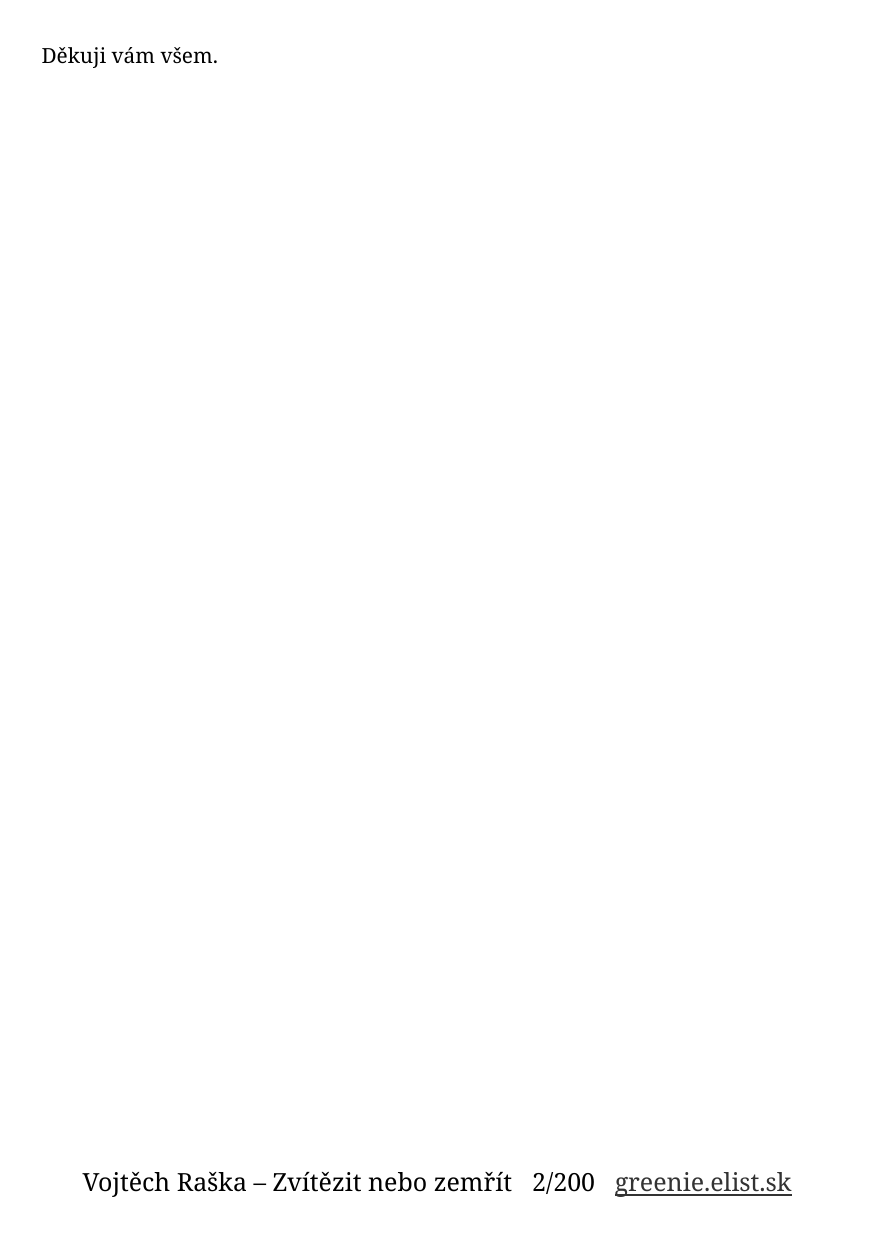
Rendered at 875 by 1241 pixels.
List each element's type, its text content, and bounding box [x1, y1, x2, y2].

text Děkuji vám všem. [41, 41, 833, 70]
